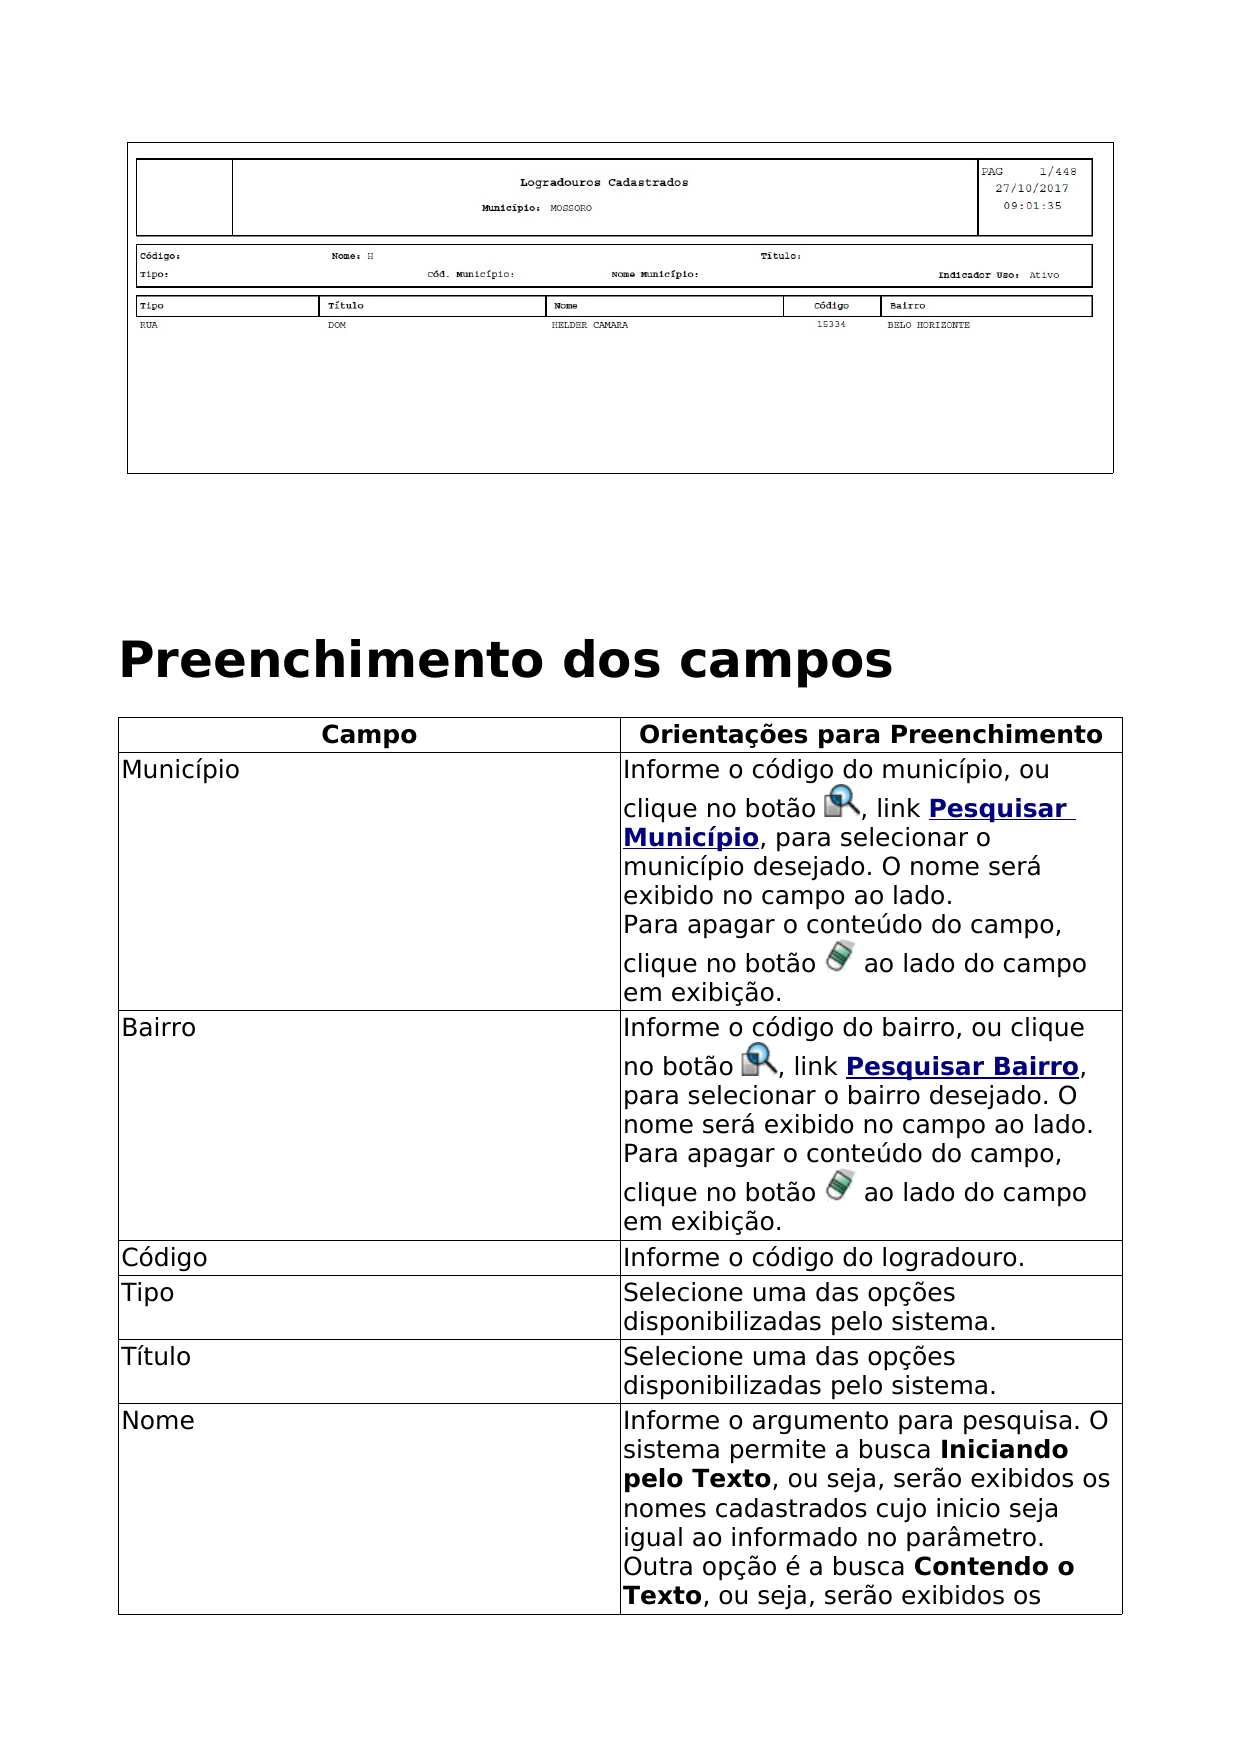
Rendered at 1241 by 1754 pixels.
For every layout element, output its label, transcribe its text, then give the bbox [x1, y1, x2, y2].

table_cell Informe o código do bairro, ou clique no botão , link Pesquisar Bairro, para selecionar o bairro desejado. O nome será exibido no campo ao lado. Para apagar o conteúdo do campo, clique no botão ao lado do campo em exibição. [621, 1011, 1122, 1240]
picture [824, 1168, 856, 1202]
table_cell Bairro [119, 1011, 620, 1240]
table_cell Selecione uma das opções disponibilizadas pelo sistema. [621, 1276, 1122, 1339]
table_cell Título [119, 1340, 620, 1403]
table_cell Informe o código do logradouro. [621, 1241, 1122, 1275]
table_cell Nome [119, 1404, 620, 1613]
table_cell Informe o código do município, ou clique no botão , link Pesquisar Município, para selecionar o município desejado. O nome será exibido no campo ao lado. Para apagar o conteúdo do campo, clique no botão ao lado do campo em exibição. [621, 753, 1122, 1010]
subtitle Preenchimento dos campos [118, 631, 1122, 689]
table_cell Código [119, 1241, 620, 1275]
picture [824, 939, 856, 973]
table_header [128, 143, 1113, 473]
table_cell Tipo [119, 1276, 620, 1339]
picture [741, 1042, 778, 1076]
picture [129, 144, 1111, 441]
table_cell Selecione uma das opções disponibilizadas pelo sistema. [621, 1340, 1122, 1403]
table_cell Município [119, 753, 620, 1010]
table_header Orientações para Preenchimento [621, 718, 1122, 752]
table_cell Informe o argumento para pesquisa. O sistema permite a busca Iniciando pelo Texto, ou seja, serão exibidos os nomes cadastrados cujo inicio seja igual ao informado no parâmetro. Outra opção é a busca Contendo o Texto, ou seja, serão exibidos os [621, 1404, 1122, 1613]
table_header Campo [119, 718, 620, 752]
picture [824, 784, 861, 817]
